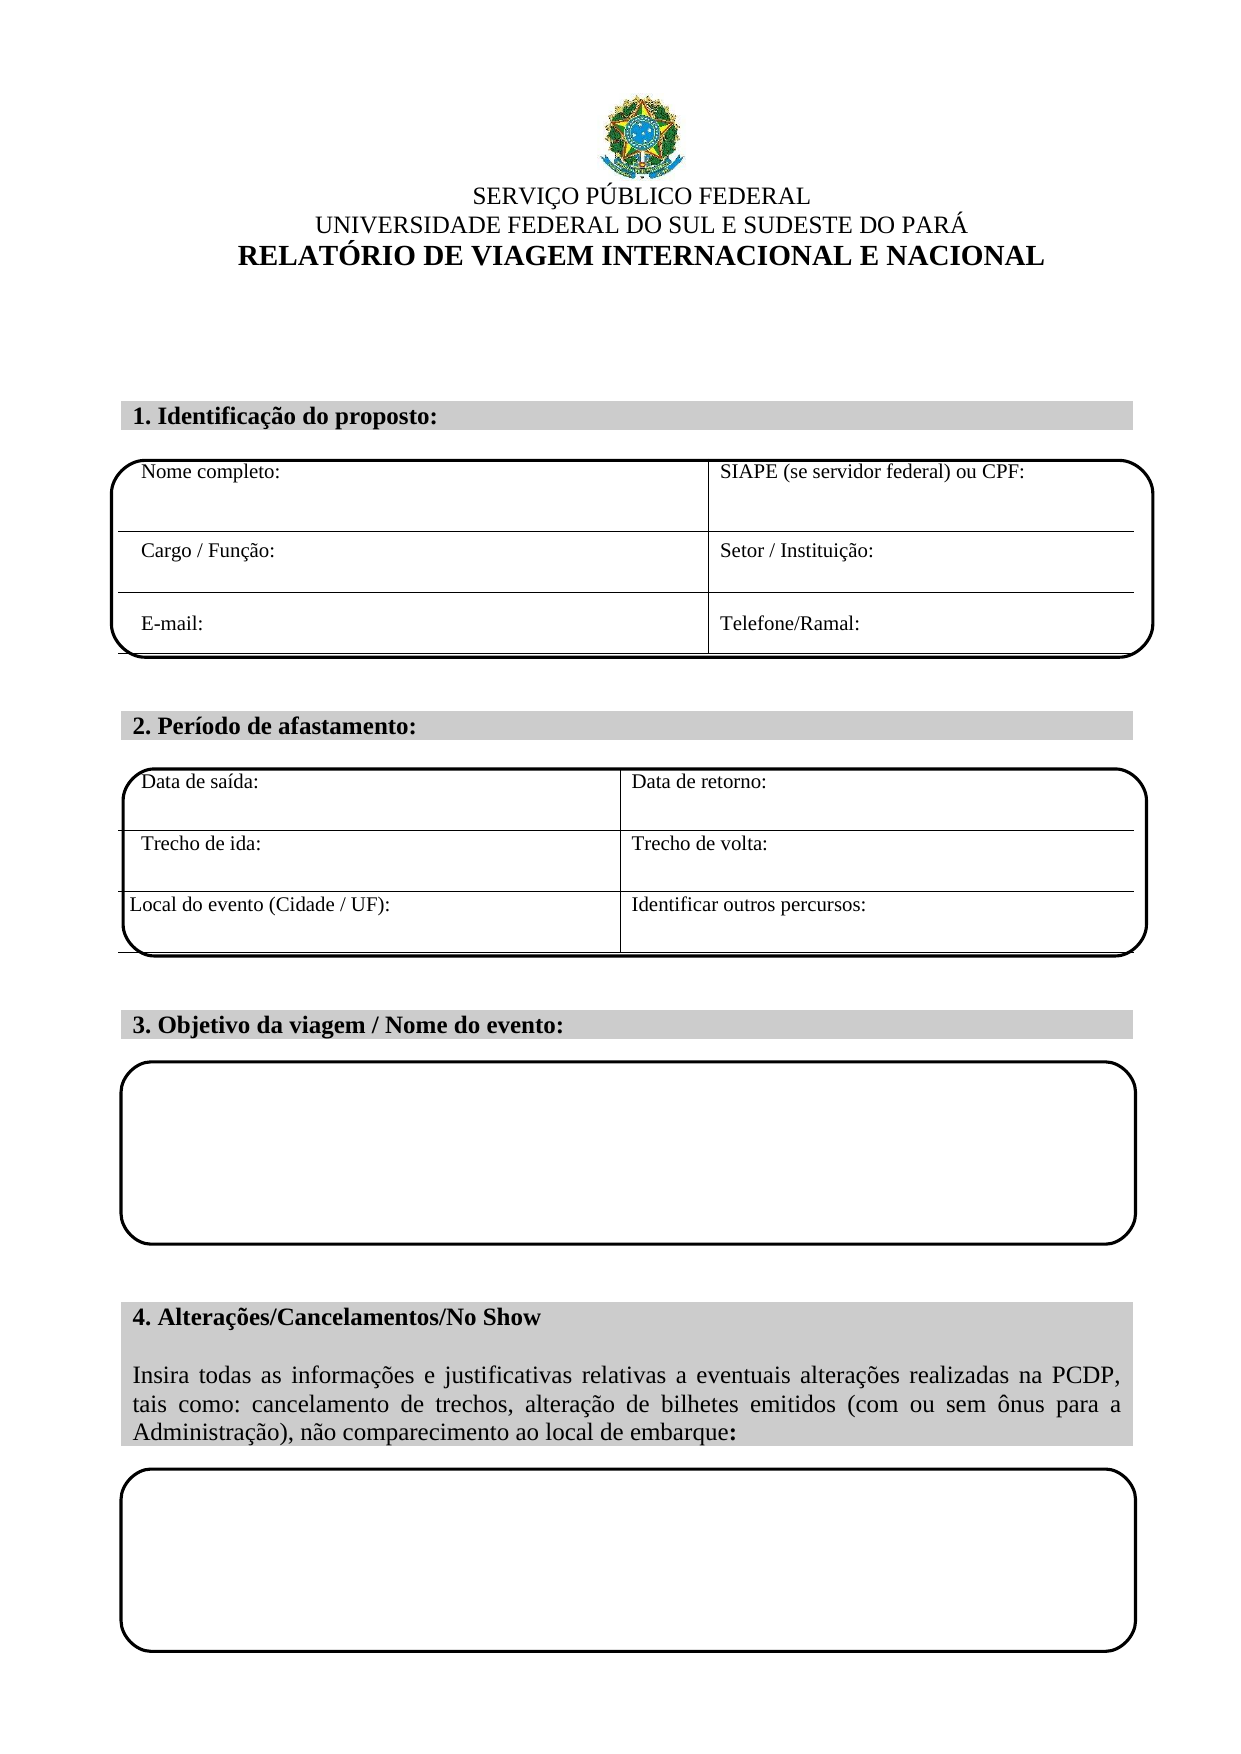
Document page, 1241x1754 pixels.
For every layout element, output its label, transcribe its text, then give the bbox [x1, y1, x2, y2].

table_header [121, 1475, 130, 1487]
table_header [1116, 1637, 1133, 1652]
table_cell Identificar outros percursos: [621, 892, 1133, 952]
table_header [121, 1226, 139, 1244]
table_cell Cargo / Função: [118, 532, 708, 592]
table_header [123, 1068, 1133, 1242]
table_header 2. Período de afastamento: [121, 711, 1133, 740]
table_cell Local do evento (Cidade / UF): [118, 892, 135, 952]
table_header 4. Alterações/Cancelamentos/No Show Insira todas as informações e justificativas relativas a eventuais alterações realizadas na PCDP, tais como: cancelamento de trechos, alteração de bilhetes emitidos (com ou sem ônus para a Administração), não comparecimento ao local de embarque: [121, 1302, 1133, 1446]
table_cell Trecho de volta: [621, 831, 1133, 891]
table_header 1. Identificação do proposto: [121, 401, 1133, 430]
table_header Nome completo: [118, 462, 708, 531]
table_cell Trecho de ida: [125, 831, 620, 891]
table_cell Local do evento (Cidade / UF): [125, 892, 620, 952]
table_cell Setor / Instituição: [709, 532, 1133, 592]
table_header Data de saída: [125, 771, 620, 830]
table_header [121, 1068, 130, 1080]
table_header [123, 1475, 1133, 1649]
table_header [1126, 1068, 1133, 1076]
table_header [118, 769, 142, 830]
table_cell E-mail: [118, 593, 708, 653]
table_header SIAPE (se servidor federal) ou CPF: [709, 462, 1133, 531]
table_header [1118, 1230, 1133, 1244]
table_cell Telefone/Ramal: [709, 593, 1133, 653]
table_header Data de retorno: [621, 771, 1133, 830]
table_header [1126, 1475, 1133, 1483]
table_header [121, 1633, 141, 1652]
picture [597, 93, 687, 181]
table_header 3. Objetivo da viagem / Nome do evento: [121, 1010, 1133, 1039]
